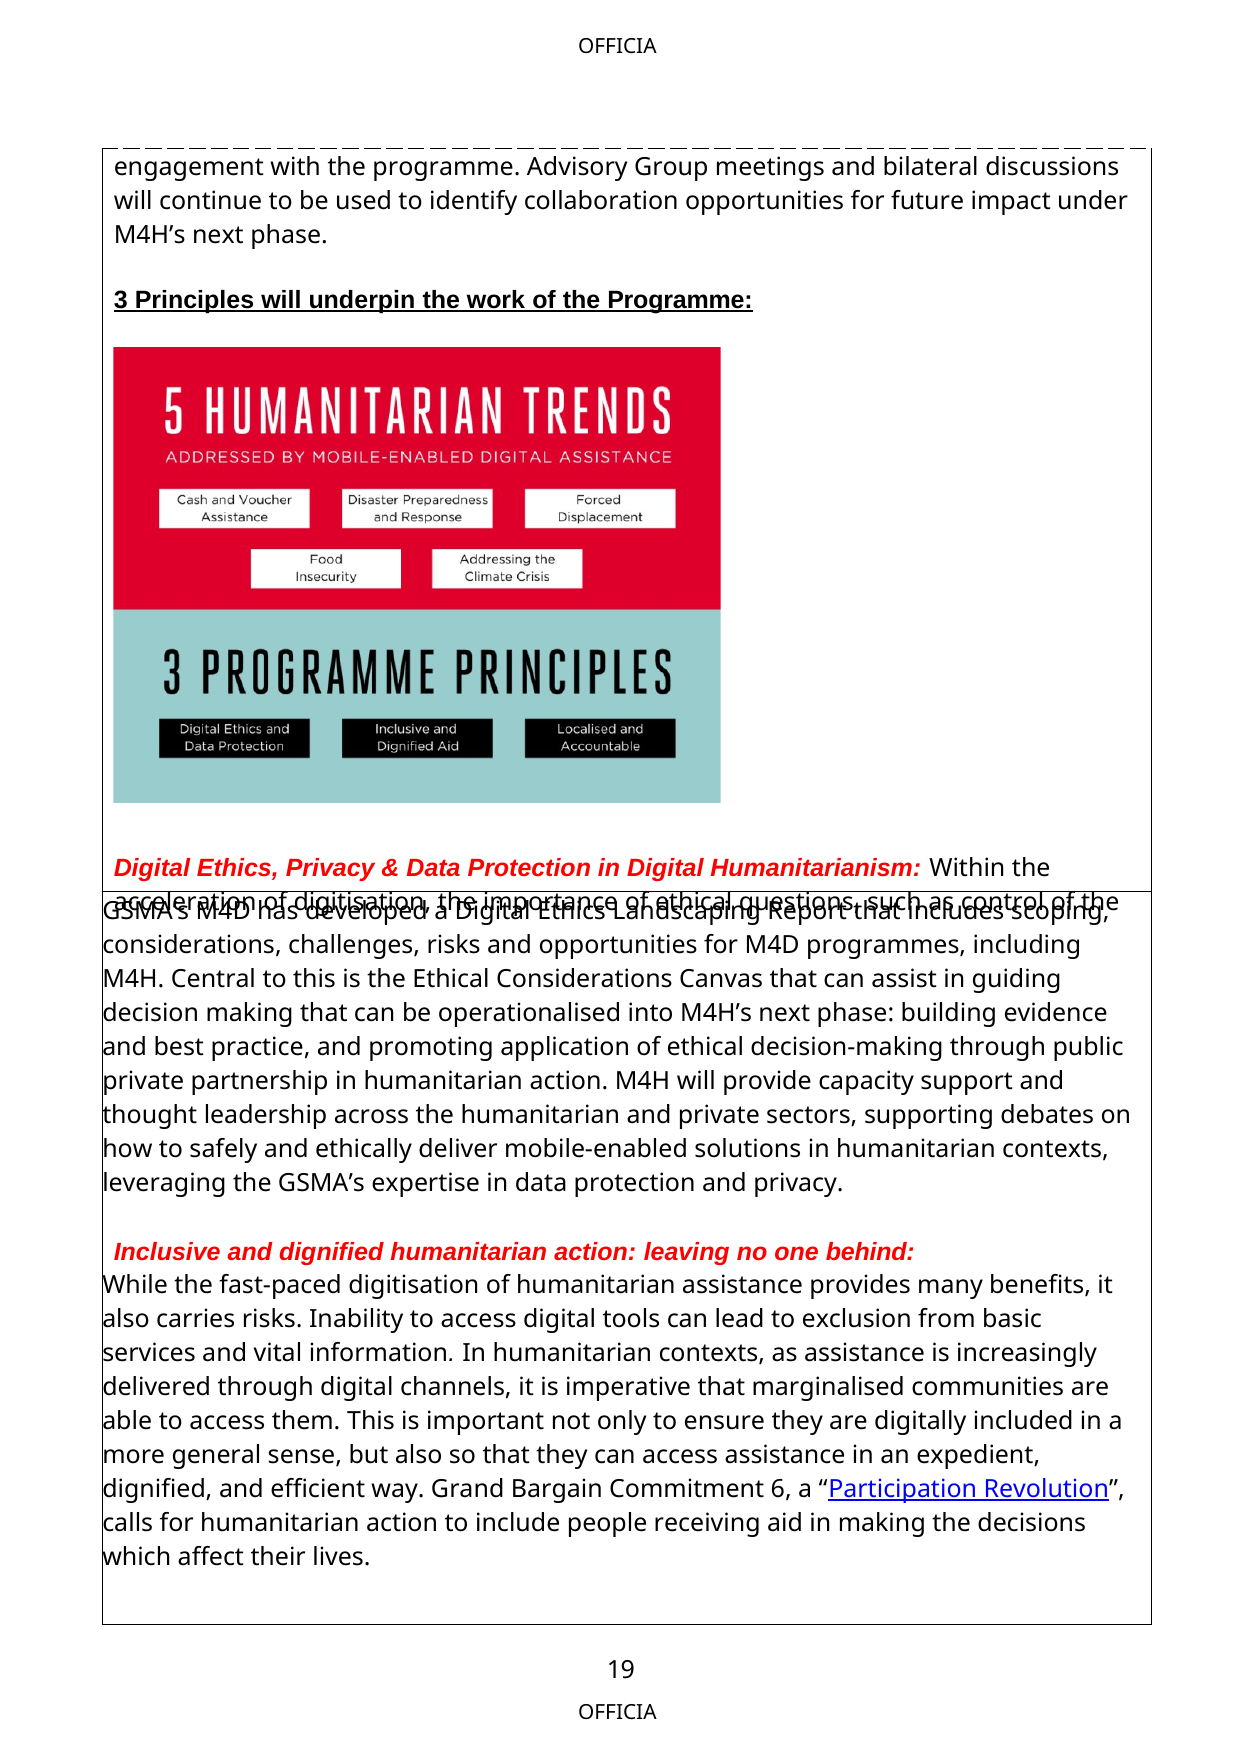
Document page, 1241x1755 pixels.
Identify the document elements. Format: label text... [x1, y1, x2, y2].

table_header Mobile for Humanitarian Innovation Accelerating the delivery and impact of digital humanitarian assistance THINK – Research and insights to unlock opportunities Positioning M4H as a thought leader informing the future of digital humanitarian assistance Driven by 4 learning agenda questions: 1) business case; 2) path to scale; 3) impact on end users and humanitarian organisations; and 4) enabling policy environment DO – Our impact and projects on the ground Innovation Fund Strategic partnerships Resilience building • Strengthening foundations Enhancing protection • Innovative new tech solutions Improving access to essential services • Innovative new partnerships Investing in technology • Growing the ecosystem ADVOCATE – Removing barriers to help drive change Promote regulatory environments conducive to delivering humanitarian aid via mobile, through Capacity Building courses and in-country engagements Collaborate with M4H partners to develop Joint-Advocacy positions on addressing humanitarian challenges and deliver these at high-level fora Advisory Group: M4H convenes an Advisory Group, of 20 key stakeholders of the programme (MNOs, humanitarian organisations and FCDO), twice per year. Advisory Group meetings include key updates of the programme, and provide opportunity for strategic discussion that is built upon with interested and relevant partners throughout the year. Most Advisory Group members have a sustained and direct bilateral engagement with the programme. Advisory Group meetings and bilateral discussions will continue to be used to identify collaboration opportunities for future impact under M4H’s next phase. 3 Principles will underpin the work of the Programme: Digital Ethics, Privacy & Data Protection in Digital Humanitarianism: Within the acceleration of digitisation, the importance of ethical questions, such as control of the use of one’s personal data, are growing and considered as a crucial component of humanitarian programmes, garnering growing attention in past years. Ethical considerations and moral principles that govern the design, development and deployment of digital technologies (and the data they use and generate), are becoming central to principled humanitarian action. [103, 148, 1151, 891]
table_header GSMA’s M4D has developed a Digital Ethics Landscaping Report that includes scoping, considerations, challenges, risks and opportunities for M4D programmes, including M4H. Central to this is the Ethical Considerations Canvas that can assist in guiding decision making that can be operationalised into M4H’s next phase: building evidence and best practice, and promoting application of ethical decision-making through public private partnership in humanitarian action. M4H will provide capacity support and thought leadership across the humanitarian and private sectors, supporting debates on how to safely and ethically deliver mobile-enabled solutions in humanitarian contexts, leveraging the GSMA’s expertise in data protection and privacy. Inclusive and dignified humanitarian action: leaving no one behind: While the fast-paced digitisation of humanitarian assistance provides many benefits, it also carries risks. Inability to access digital tools can lead to exclusion from basic services and vital information. In humanitarian contexts, as assistance is increasingly delivered through digital channels, it is imperative that marginalised communities are able to access them. This is important not only to ensure they are digitally included in a more general sense, but also so that they can access assistance in an expedient, dignified, and efficient way. Grand Bargain Commitment 6, a “Participation Revolution”, calls for humanitarian action to include people receiving aid in making the decisions which affect their lives. M4H has built evidence and recommendations on responding to groups in humanitarian settings that have specific needs, including women, the elderly, persons with disabilities, and those who lack formal means of identification. For example, understanding the user-journey of cash recipients in humanitarian contexts, leads to inclusive humanitarian response. M4H advocates inclusive methods for working with marginalised populations that face intersecting barriers and is increasingly requested to share evidence and recommendations in this area of work. The programme will work with mobile operators and humanitarian partners to foster inclusive and dignified humanitarian action. System reform through localised and accountable approaches: Localisation of aid is a commitment to make principled humanitarian action as local as possible and international as necessary, and is part of the Grand Bargain under Commitment 2 to provide “More support and funding tools to local and national responders”. The M4H team has already made changes in its work, including updating its style guide to be more inclusive and working to remove language that reinforces biases and prejudices. M4H has increasingly identified local consultants and project partners to carry out project implementation, analysis and translation, and explores new ways to contribute to a reformed humanitarian system that breaks down structural racism, inequality, and supports a decolonised approach to aid. M4H has provided platforms where individuals affected by humanitarian crises have told their stories using the medium of their choice, controlling creative direction and narrative. The programme will continue to promote digital humanitarian assistance as a tool to put power in the hands of communities affected by humanitarian crises. By engaging users themselves as partners in crafting new programming, mobile operators and humanitarian organisations will better understand these barriers and address them appropriately, increasing the sustainability of services. In addition to human-centred design and methodologies for inclusivity, M4H will explore how mobile and digital technologies can themselves address communication, participation, and feedback – leading to informed changes in humanitarian action that are accountable to affected populations. [103, 892, 1151, 1624]
